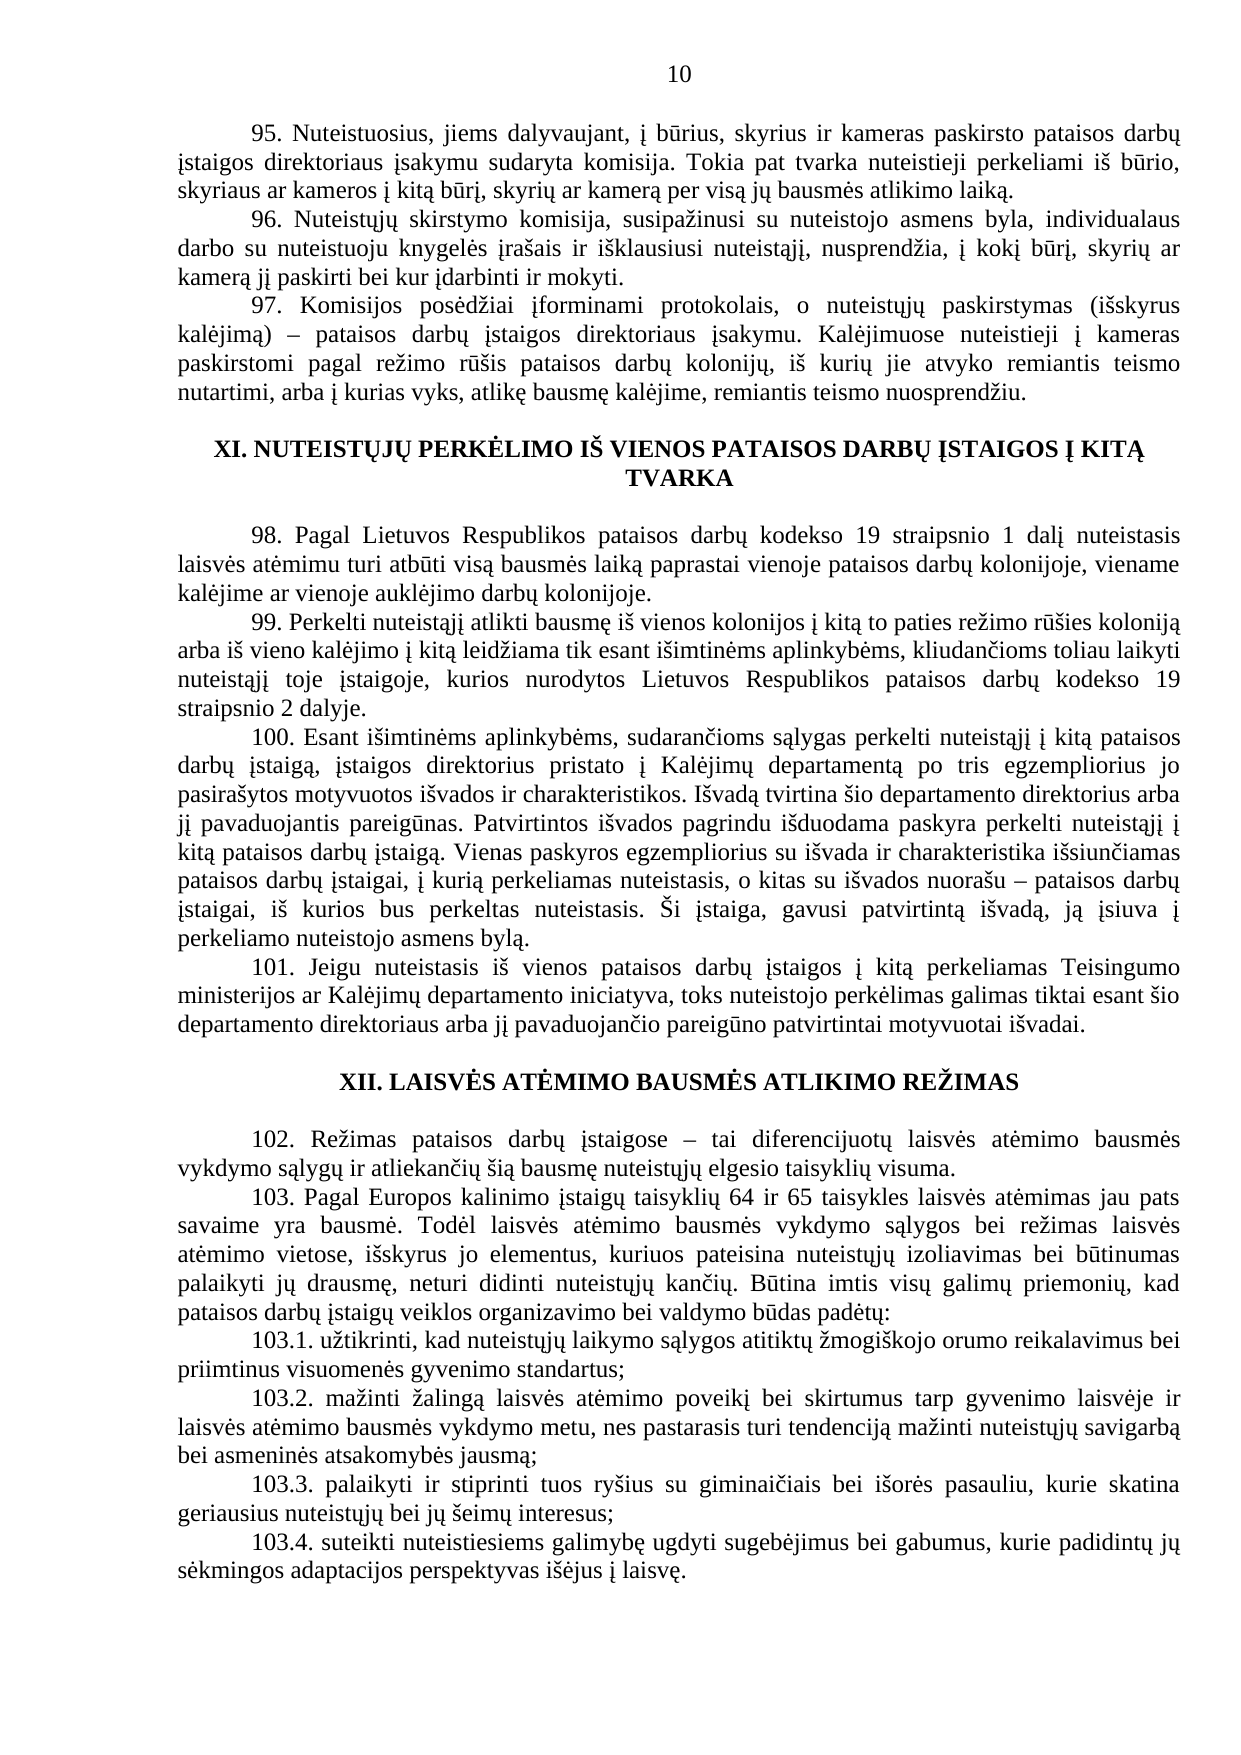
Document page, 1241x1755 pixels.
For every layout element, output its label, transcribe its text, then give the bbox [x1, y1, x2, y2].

text 103.1. užtikrinti, kad nuteistųjų laikymo sąlygos atitiktų žmogiškojo orumo reikalavimus bei priimtinus visuomenės gyvenimo standartus; [177, 1326, 1181, 1383]
text 98. Pagal Lietuvos Respublikos pataisos darbų kodekso 19 straipsnio 1 dalį nuteistasis laisvės atėmimu turi atbūti visą bausmės laiką paprastai vienoje pataisos darbų kolonijoje, viename kalėjime ar vienoje auklėjimo darbų kolonijoje. [177, 521, 1181, 607]
text 99. Perkelti nuteistąjį atlikti bausmę iš vienos kolonijos į kitą to paties režimo rūšies koloniją arba iš vieno kalėjimo į kitą leidžiama tik esant išimtinėms aplinkybėms, kliudančioms toliau laikyti nuteistąjį toje įstaigoje, kurios nurodytos Lietuvos Respublikos pataisos darbų kodekso 19 straipsnio 2 dalyje. [177, 607, 1181, 722]
text 103.4. suteikti nuteistiesiems galimybę ugdyti sugebėjimus bei gabumus, kurie padidintų jų sėkmingos adaptacijos perspektyvas išėjus į laisvę. [177, 1527, 1181, 1584]
text 103. Pagal Europos kalinimo įstaigų taisyklių 64 ir 65 taisykles laisvės atėmimas jau pats savaime yra bausmė. Todėl laisvės atėmimo bausmės vykdymo sąlygos bei režimas laisvės atėmimo vietose, išskyrus jo elementus, kuriuos pateisina nuteistųjų izoliavimas bei būtinumas palaikyti jų drausmę, neturi didinti nuteistųjų kančių. Būtina imtis visų galimų priemonių, kad pataisos darbų įstaigų veiklos organizavimo bei valdymo būdas padėtų: [177, 1182, 1181, 1326]
text 103.2. mažinti žalingą laisvės atėmimo poveikį bei skirtumus tarp gyvenimo laisvėje ir laisvės atėmimo bausmės vykdymo metu, nes pastarasis turi tendenciją mažinti nuteistųjų savigarbą bei asmeninės atsakomybės jausmą; [177, 1383, 1181, 1469]
text 102. Režimas pataisos darbų įstaigose – tai diferencijuotų laisvės atėmimo bausmės vykdymo sąlygų ir atliekančių šią bausmę nuteistųjų elgesio taisyklių visuma. [177, 1124, 1181, 1182]
text 96. Nuteistųjų skirstymo komisija, susipažinusi su nuteistojo asmens byla, individualaus darbo su nuteistuoju knygelės įrašais ir išklausiusi nuteistąjį, nusprendžia, į kokį būrį, skyrių ar kamerą jį paskirti bei kur įdarbinti ir mokyti. [177, 204, 1181, 291]
text 97. Komisijos posėdžiai įforminami protokolais, o nuteistųjų paskirstymas (išskyrus kalėjimą) – pataisos darbų įstaigos direktoriaus įsakymu. Kalėjimuose nuteistieji į kameras paskirstomi pagal režimo rūšis pataisos darbų kolonijų, iš kurių jie atvyko remiantis teismo nutartimi, arba į kurias vyks, atlikę bausmę kalėjime, remiantis teismo nuosprendžiu. [177, 291, 1181, 406]
text 103.3. palaikyti ir stiprinti tuos ryšius su giminaičiais bei išorės pasauliu, kurie skatina geriausius nuteistųjų bei jų šeimų interesus; [177, 1469, 1181, 1527]
text XII. LAISVĖS ATĖMIMO BAUSMĖS ATLIKIMO REŽIMAS [177, 1067, 1181, 1096]
text XI. NUTEISTŲJŲ PERKĖLIMO IŠ VIENOS PATAISOS DARBŲ ĮSTAIGOS Į KITĄ TVARKA [177, 434, 1181, 492]
text 101. Jeigu nuteistasis iš vienos pataisos darbų įstaigos į kitą perkeliamas Teisingumo ministerijos ar Kalėjimų departamento iniciatyva, toks nuteistojo perkėlimas galimas tiktai esant šio departamento direktoriaus arba jį pavaduojančio pareigūno patvirtintai motyvuotai išvadai. [177, 952, 1181, 1038]
text 95. Nuteistuosius, jiems dalyvaujant, į būrius, skyrius ir kameras paskirsto pataisos darbų įstaigos direktoriaus įsakymu sudaryta komisija. Tokia pat tvarka nuteistieji perkeliami iš būrio, skyriaus ar kameros į kitą būrį, skyrių ar kamerą per visą jų bausmės atlikimo laiką. [177, 118, 1181, 204]
text 100. Esant išimtinėms aplinkybėms, sudarančioms sąlygas perkelti nuteistąjį į kitą pataisos darbų įstaigą, įstaigos direktorius pristato į Kalėjimų departamentą po tris egzempliorius jo pasirašytos motyvuotos išvados ir charakteristikos. Išvadą tvirtina šio departamento direktorius arba jį pavaduojantis pareigūnas. Patvirtintos išvados pagrindu išduodama paskyra perkelti nuteistąjį į kitą pataisos darbų įstaigą. Vienas paskyros egzempliorius su išvada ir charakteristika išsiunčiamas pataisos darbų įstaigai, į kurią perkeliamas nuteistasis, o kitas su išvados nuorašu – pataisos darbų įstaigai, iš kurios bus perkeltas nuteistasis. Ši įstaiga, gavusi patvirtintą išvadą, ją įsiuva į perkeliamo nuteistojo asmens bylą. [177, 722, 1181, 952]
